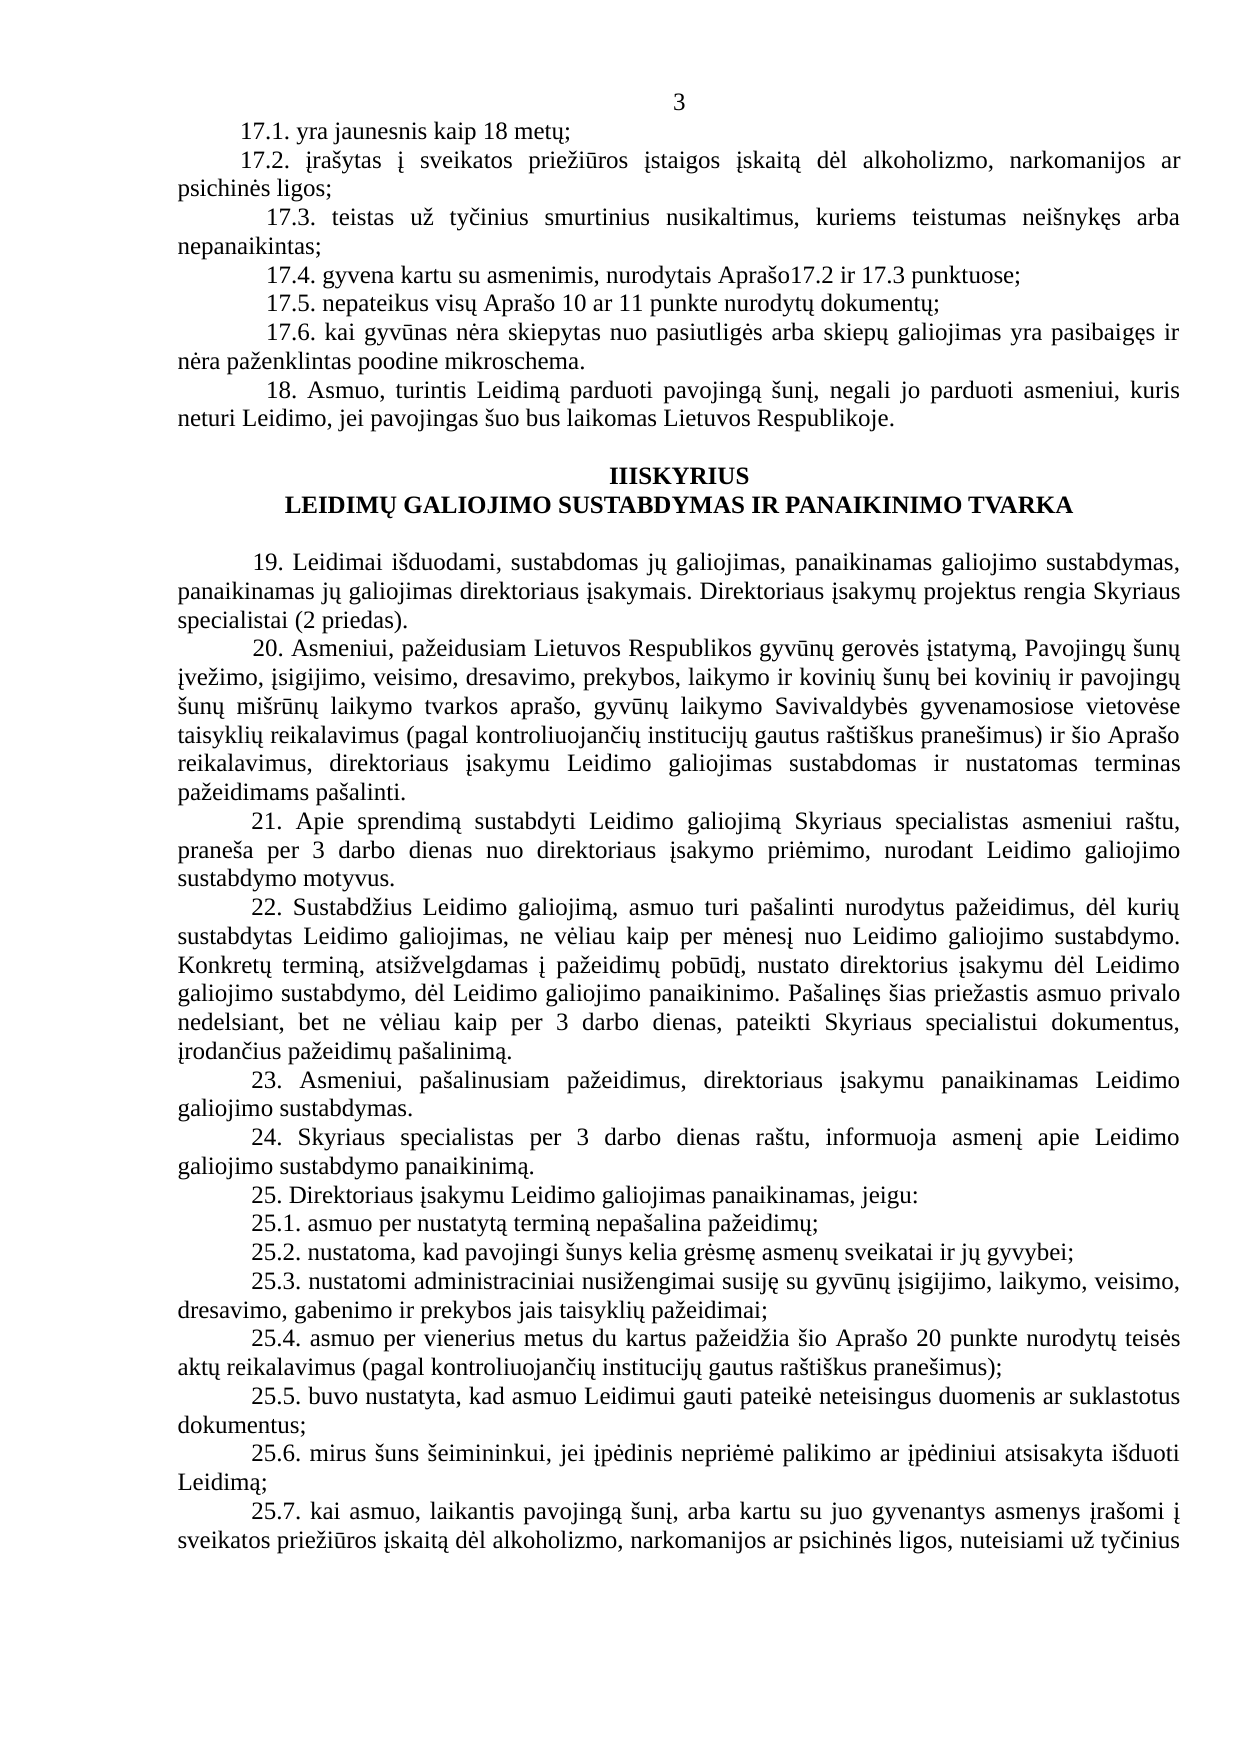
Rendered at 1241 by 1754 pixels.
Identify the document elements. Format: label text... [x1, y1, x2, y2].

text 21. Apie sprendimą sustabdyti Leidimo galiojimą Skyriaus specialistas asmeniui raštu, praneša per 3 darbo dienas nuo direktoriaus įsakymo priėmimo, nurodant Leidimo galiojimo sustabdymo motyvus. [177, 806, 1181, 892]
text 17.1. yra jaunesnis kaip 18 metų; [177, 116, 1181, 145]
text 18. Asmuo, turintis Leidimą parduoti pavojingą šunį, negali jo parduoti asmeniui, kuris neturi Leidimo, jei pavojingas šuo bus laikomas Lietuvos Respublikoje. [177, 375, 1181, 432]
text 24. Skyriaus specialistas per 3 darbo dienas raštu, informuoja asmenį apie Leidimo galiojimo sustabdymo panaikinimą. [177, 1122, 1181, 1180]
text 25.5. buvo nustatyta, kad asmuo Leidimui gauti pateikė neteisingus duomenis ar suklastotus dokumentus; [177, 1381, 1181, 1438]
text LEIDIMŲ GALIOJIMO SUSTABDYMAS IR PANAIKINIMO TVARKA [177, 490, 1181, 518]
text 17.5. nepateikus visų Aprašo 10 ar 11 punkte nurodytų dokumentų; [177, 288, 1181, 317]
text 17.2. įrašytas į sveikatos priežiūros įstaigos įskaitą dėl alkoholizmo, narkomanijos ar psichinės ligos; [177, 145, 1181, 202]
text 25.6. mirus šuns šeimininkui, jei įpėdinis nepriėmė palikimo ar įpėdiniui atsisakyta išduoti Leidimą; [177, 1438, 1181, 1496]
text 20. Asmeniui, pažeidusiam Lietuvos Respublikos gyvūnų gerovės įstatymą, Pavojingų šunų įvežimo, įsigijimo, veisimo, dresavimo, prekybos, laikymo ir kovinių šunų bei kovinių ir pavojingų šunų mišrūnų laikymo tvarkos aprašo, gyvūnų laikymo Savivaldybės gyvenamosiose vietovėse taisyklių reikalavimus (pagal kontroliuojančių institucijų gautus raštiškus pranešimus) ir šio Aprašo reikalavimus, direktoriaus įsakymu Leidimo galiojimas sustabdomas ir nustatomas terminas pažeidimams pašalinti. [177, 633, 1181, 806]
text 17.3. teistas už tyčinius smurtinius nusikaltimus, kuriems teistumas neišnykęs arba nepanaikintas; [177, 202, 1181, 260]
text 17.6. kai gyvūnas nėra skiepytas nuo pasiutligės arba skiepų galiojimas yra pasibaigęs ir nėra paženklintas poodine mikroschema. [177, 317, 1181, 375]
text 25.7. kai asmuo, laikantis pavojingą šunį, arba kartu su juo gyvenantys asmenys įrašomi į sveikatos priežiūros įskaitą dėl alkoholizmo, narkomanijos ar psichinės ligos, nuteisiami už tyčinius [177, 1496, 1181, 1553]
text IIISKYRIUS [177, 461, 1181, 490]
text 25.3. nustatomi administraciniai nusižengimai susiję su gyvūnų įsigijimo, laikymo, veisimo, dresavimo, gabenimo ir prekybos jais taisyklių pažeidimai; [177, 1266, 1181, 1323]
text 22. Sustabdžius Leidimo galiojimą, asmuo turi pašalinti nurodytus pažeidimus, dėl kurių sustabdytas Leidimo galiojimas, ne vėliau kaip per mėnesį nuo Leidimo galiojimo sustabdymo. Konkretų terminą, atsižvelgdamas į pažeidimų pobūdį, nustato direktorius įsakymu dėl Leidimo galiojimo sustabdymo, dėl Leidimo galiojimo panaikinimo. Pašalinęs šias priežastis asmuo privalo nedelsiant, bet ne vėliau kaip per 3 darbo dienas, pateikti Skyriaus specialistui dokumentus, įrodančius pažeidimų pašalinimą. [177, 892, 1181, 1065]
text 25.1. asmuo per nustatytą terminą nepašalina pažeidimų; [177, 1208, 1181, 1237]
text 25. Direktoriaus įsakymu Leidimo galiojimas panaikinamas, jeigu: [177, 1180, 1181, 1208]
text 23. Asmeniui, pašalinusiam pažeidimus, direktoriaus įsakymu panaikinamas Leidimo galiojimo sustabdymas. [177, 1065, 1181, 1122]
text 25.4. asmuo per vienerius metus du kartus pažeidžia šio Aprašo 20 punkte nurodytų teisės aktų reikalavimus (pagal kontroliuojančių institucijų gautus raštiškus pranešimus); [177, 1323, 1181, 1381]
text 17.4. gyvena kartu su asmenimis, nurodytais Aprašo17.2 ir 17.3 punktuose; [177, 260, 1181, 288]
text 25.2. nustatoma, kad pavojingi šunys kelia grėsmę asmenų sveikatai ir jų gyvybei; [177, 1237, 1181, 1266]
text 19. Leidimai išduodami, sustabdomas jų galiojimas, panaikinamas galiojimo sustabdymas, panaikinamas jų galiojimas direktoriaus įsakymais. Direktoriaus įsakymų projektus rengia Skyriaus specialistai (2 priedas). [177, 547, 1181, 633]
